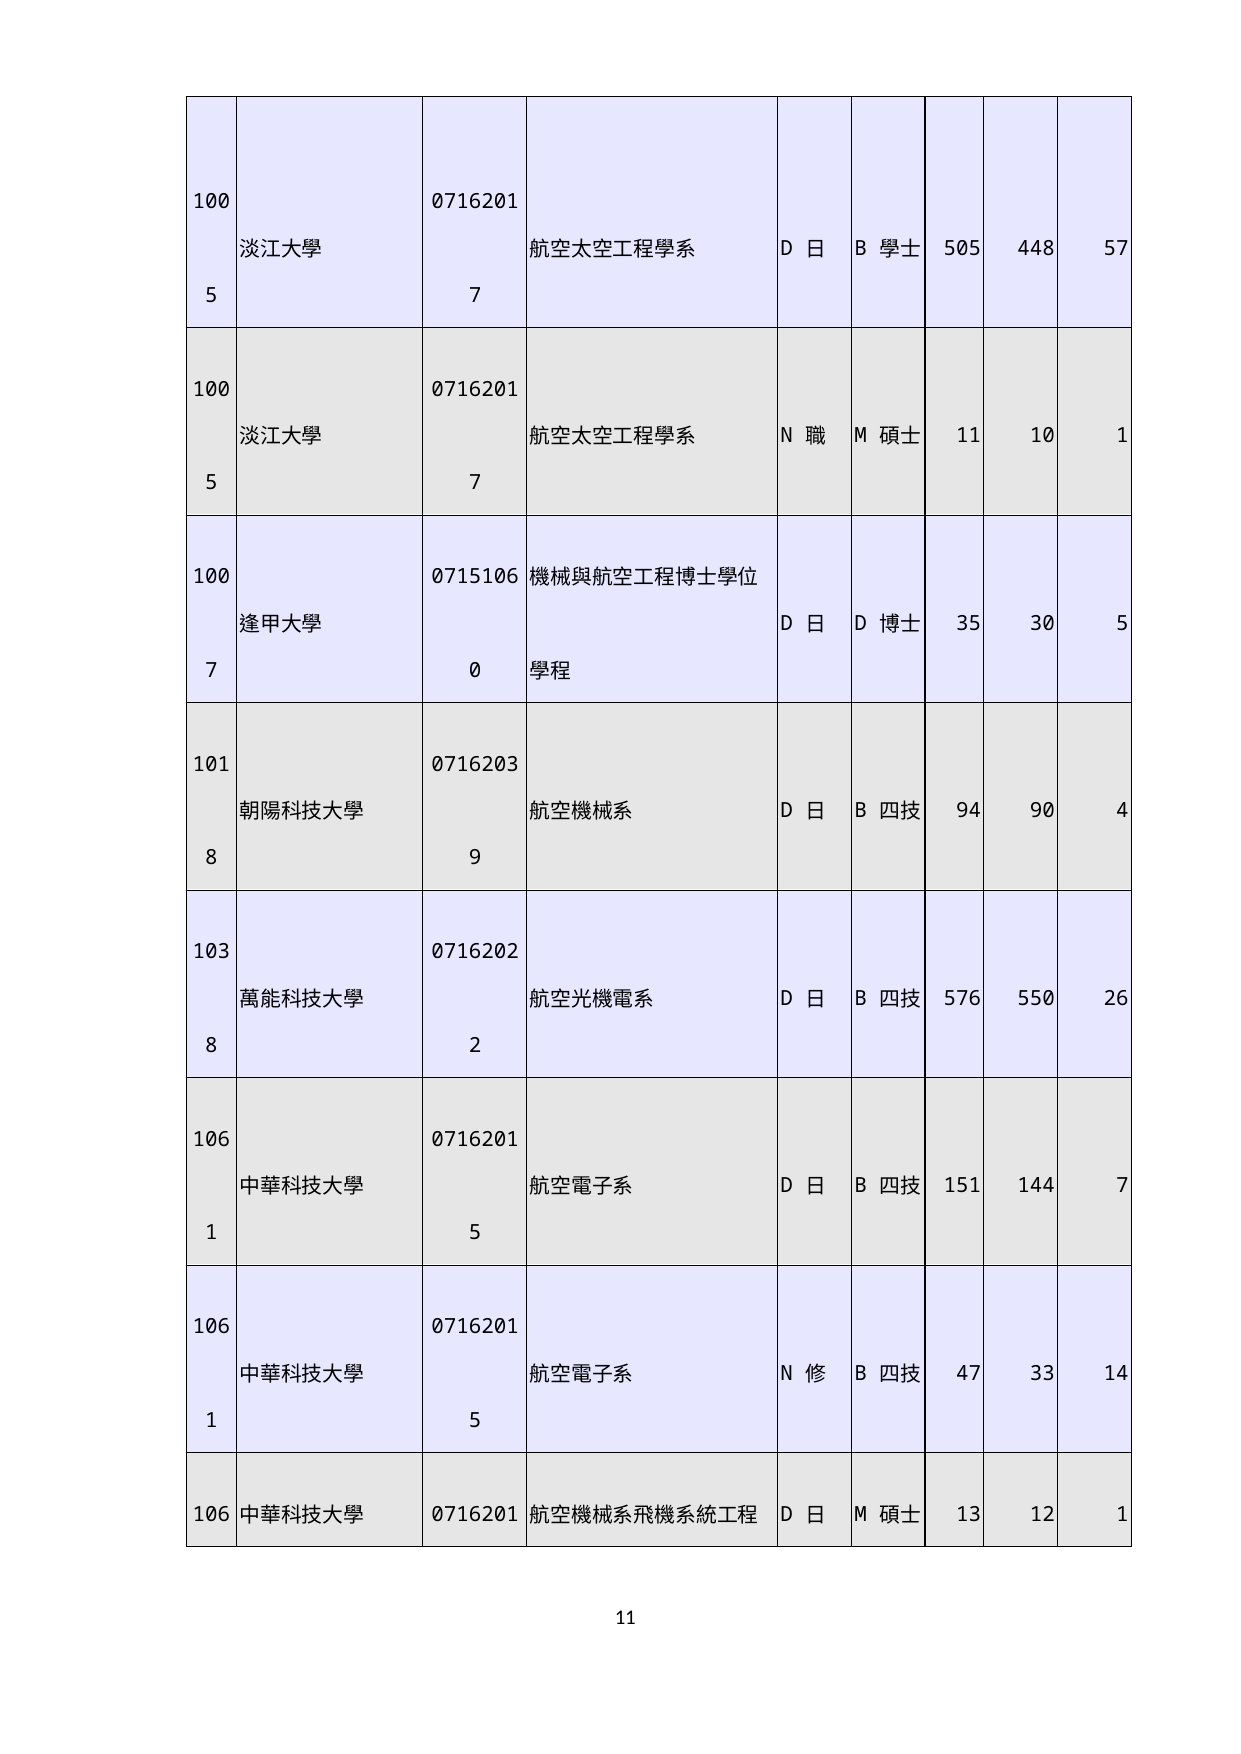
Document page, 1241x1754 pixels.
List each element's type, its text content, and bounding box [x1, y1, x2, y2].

table_cell D 日 [778, 703, 851, 889]
table_cell B 學士 [852, 97, 924, 327]
table_cell 448 [984, 97, 1057, 327]
table_cell 航空太空工程學系 [527, 97, 777, 327]
table_cell 33 [984, 1266, 1057, 1452]
table_cell 1061 [187, 1078, 236, 1264]
table_cell 1061 [187, 1266, 236, 1452]
table_cell 10 [984, 328, 1057, 514]
table_cell 07162039 [423, 703, 526, 889]
table_cell 逢甲大學 [237, 516, 422, 702]
table_cell 1005 [187, 328, 236, 514]
table_cell D 日 [778, 1078, 851, 1264]
table_cell 中華科技大學 [237, 1266, 422, 1452]
table_cell 航空太空工程學系 [527, 328, 777, 514]
table_cell 萬能科技大學 [237, 891, 422, 1077]
table_cell 淡江大學 [237, 328, 422, 514]
table_cell 550 [984, 891, 1057, 1077]
table_cell 0716201 [423, 1453, 526, 1546]
table_cell D 博士 [852, 516, 924, 702]
table_cell 1005 [187, 97, 236, 327]
table_cell 中華科技大學 [237, 1078, 422, 1264]
table_cell 7 [1058, 1078, 1131, 1264]
table_cell 576 [926, 891, 983, 1077]
table_cell 90 [984, 703, 1057, 889]
table_cell 航空光機電系 [527, 891, 777, 1077]
table_cell 07151060 [423, 516, 526, 702]
table_cell 35 [926, 516, 983, 702]
table_cell 4 [1058, 703, 1131, 889]
table_cell 航空電子系 [527, 1266, 777, 1452]
table_cell 11 [926, 328, 983, 514]
table_cell 1 [1058, 1453, 1131, 1546]
table_cell M 碩士 [852, 1453, 924, 1546]
table_cell 航空機械系 [527, 703, 777, 889]
table_cell 26 [1058, 891, 1131, 1077]
table_cell 13 [926, 1453, 983, 1546]
table_cell 07162017 [423, 328, 526, 514]
table_cell 機械與航空工程博士學位學程 [527, 516, 777, 702]
table_cell 94 [926, 703, 983, 889]
table_cell 12 [984, 1453, 1057, 1546]
table_cell 航空電子系 [527, 1078, 777, 1264]
table_cell 1 [1058, 328, 1131, 514]
table_cell 151 [926, 1078, 983, 1264]
table_cell 47 [926, 1266, 983, 1452]
table_cell B 四技 [852, 1078, 924, 1264]
table_cell B 四技 [852, 891, 924, 1077]
table_cell 07162015 [423, 1266, 526, 1452]
table_cell 07162022 [423, 891, 526, 1077]
table_cell B 四技 [852, 1266, 924, 1452]
table_cell 07162015 [423, 1078, 526, 1264]
table_cell 57 [1058, 97, 1131, 327]
table_cell M 碩士 [852, 328, 924, 514]
table_cell 1007 [187, 516, 236, 702]
table_cell N 職 [778, 328, 851, 514]
table_cell 朝陽科技大學 [237, 703, 422, 889]
table_cell 5 [1058, 516, 1131, 702]
table_cell N 修 [778, 1266, 851, 1452]
table_cell 中華科技大學 [237, 1453, 422, 1546]
table_cell D 日 [778, 1453, 851, 1546]
table_cell 144 [984, 1078, 1057, 1264]
table_cell D 日 [778, 97, 851, 327]
table_cell 505 [926, 97, 983, 327]
table_cell B 四技 [852, 703, 924, 889]
table_cell D 日 [778, 891, 851, 1077]
table_cell 1018 [187, 703, 236, 889]
table_cell 1038 [187, 891, 236, 1077]
table_cell 淡江大學 [237, 97, 422, 327]
table_cell 14 [1058, 1266, 1131, 1452]
table_cell 30 [984, 516, 1057, 702]
table_cell 航空機械系飛機系統工程 [527, 1453, 777, 1546]
table_cell 07162017 [423, 97, 526, 327]
table_cell 106 [187, 1453, 236, 1546]
table_cell D 日 [778, 516, 851, 702]
